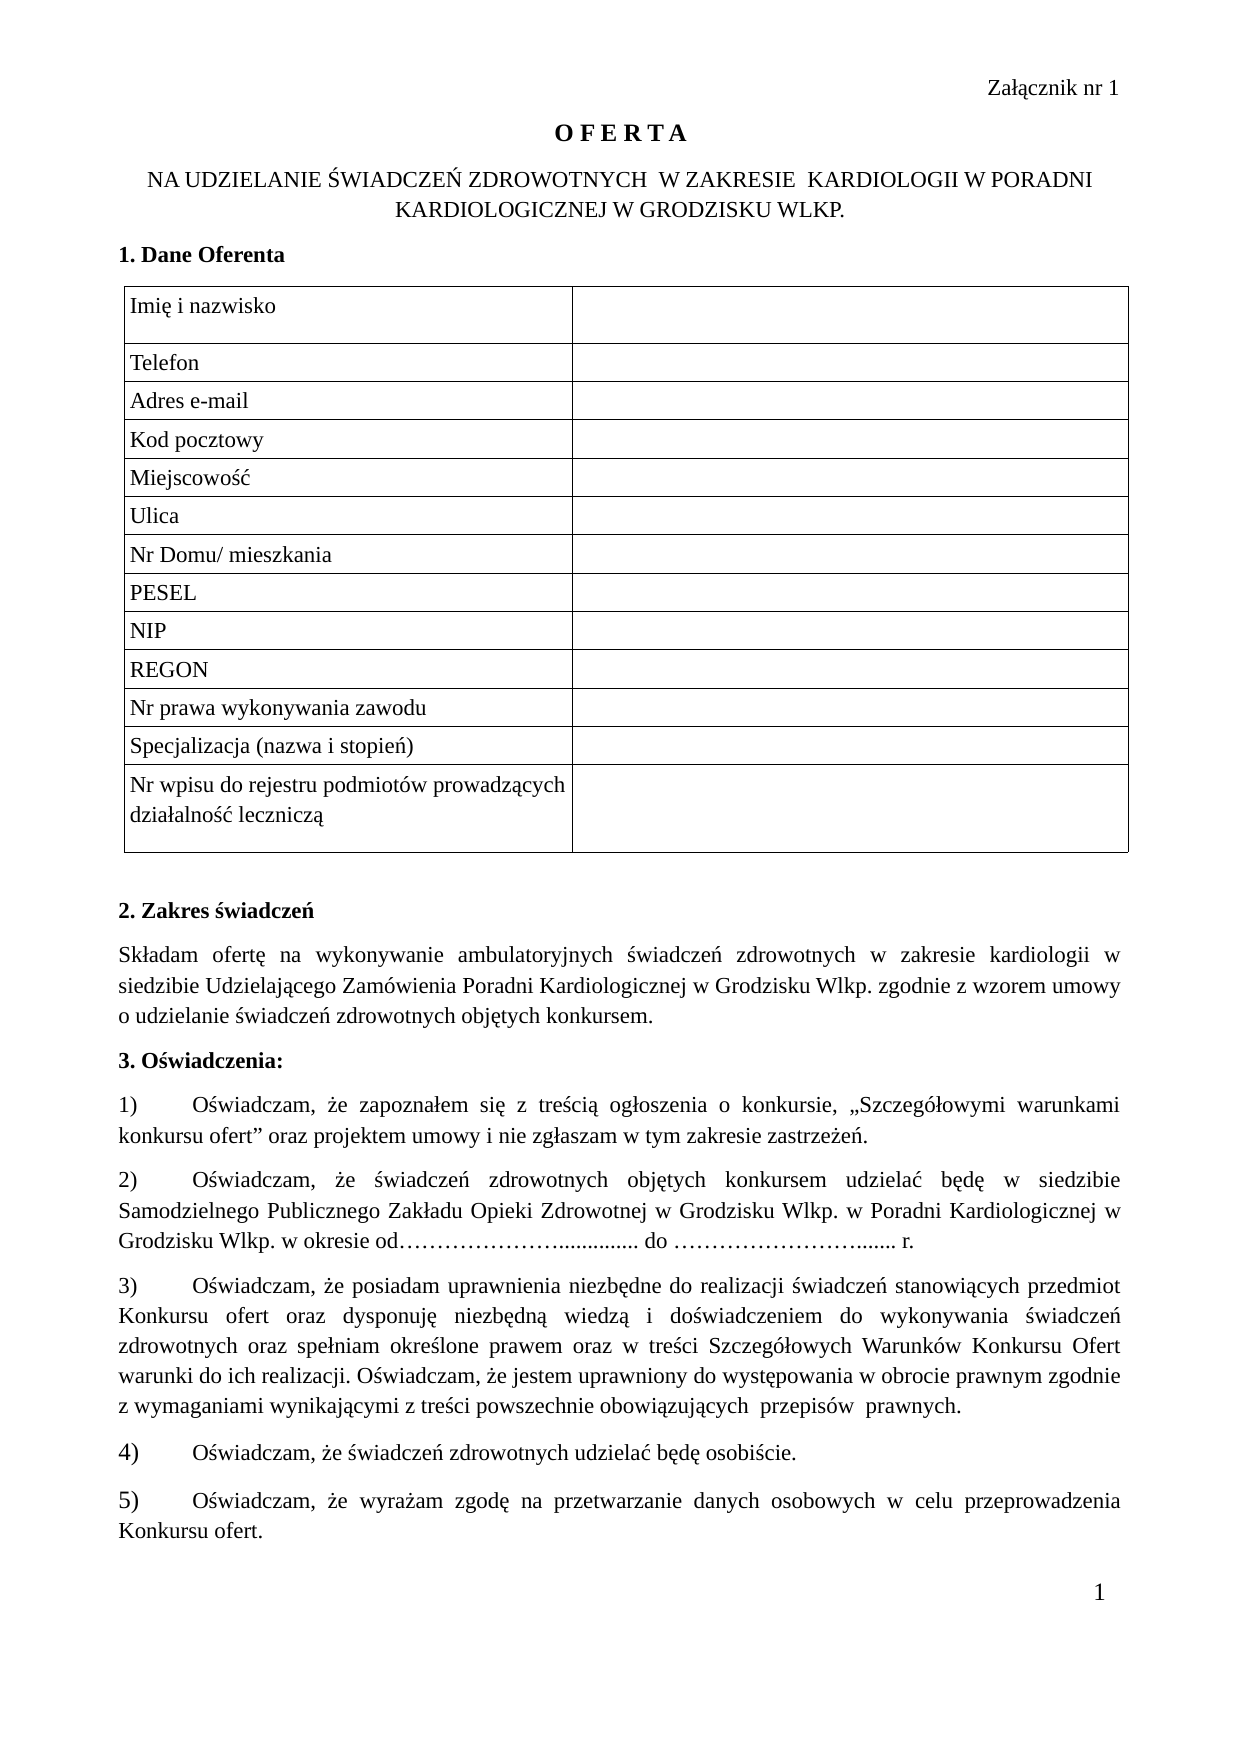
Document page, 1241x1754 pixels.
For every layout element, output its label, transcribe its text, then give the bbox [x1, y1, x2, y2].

table_cell NIP [125, 612, 572, 649]
table_header Imię i nazwisko [125, 287, 572, 343]
list NA UDZIELANIE ŚWIADCZEŃ ZDROWOTNYCH W ZAKRESIE KARDIOLOGII W PORADNI KARDIOLOGICZNEJ W GRODZISKU WLKP. [118, 166, 1122, 223]
table_cell [573, 689, 1128, 726]
table_cell Nr wpisu do rejestru podmiotów prowadzących działalność leczniczą [125, 765, 572, 851]
text 2. Zakres świadczeń [118, 897, 1122, 923]
table_cell [573, 612, 1128, 649]
table_cell REGON [125, 650, 572, 688]
list Oświadczam, że wyrażam zgodę na przetwarzanie danych osobowych w celu przeprowadzenia Konkursu ofert. [118, 1485, 1122, 1544]
text O F E R T A [118, 118, 1122, 147]
table_cell Nr Domu/ mieszkania [125, 535, 572, 573]
table_cell PESEL [125, 574, 572, 611]
table_cell [573, 497, 1128, 534]
table_cell Miejscowość [125, 459, 572, 496]
table_cell [573, 382, 1128, 419]
table_cell Telefon [125, 344, 572, 381]
list Oświadczam, że zapoznałem się z treścią ogłoszenia o konkursie, „Szczegółowymi warunkami konkursu ofert” oraz projektem umowy i nie zgłaszam w tym zakresie zastrzeżeń. [118, 1091, 1122, 1148]
table_cell [573, 420, 1128, 458]
table_cell [573, 765, 1128, 851]
table_cell [573, 459, 1128, 496]
text 1. Dane Oferenta [118, 241, 1122, 267]
table_cell Kod pocztowy [125, 420, 572, 458]
table_cell [573, 574, 1128, 611]
list Oświadczam, że świadczeń zdrowotnych objętych konkursem udzielać będę w siedzibie Samodzielnego Publicznego Zakładu Opieki Zdrowotnej w Grodzisku Wlkp. w Poradni Kardiologicznej w Grodzisku Wlkp. w okresie od………………….............. do ……………………....... r. [118, 1166, 1122, 1253]
table_cell Nr prawa wykonywania zawodu [125, 689, 572, 726]
table_cell [573, 535, 1128, 573]
text Załącznik nr 1 [118, 74, 1122, 100]
table_cell [573, 344, 1128, 381]
table_cell [573, 650, 1128, 688]
table_cell Adres e-mail [125, 382, 572, 419]
table_cell Specjalizacja (nazwa i stopień) [125, 727, 572, 764]
table_cell Ulica [125, 497, 572, 534]
text 3. Oświadczenia: [118, 1047, 1122, 1073]
table_cell [573, 727, 1128, 764]
text Składam ofertę na wykonywanie ambulatoryjnych świadczeń zdrowotnych w zakresie kardiologii w siedzibie Udzielającego Zamówienia Poradni Kardiologicznej w Grodzisku Wlkp. zgodnie z wzorem umowy o udzielanie świadczeń zdrowotnych objętych konkursem. [118, 941, 1122, 1028]
list Oświadczam, że świadczeń zdrowotnych udzielać będę osobiście. [118, 1437, 1122, 1466]
list Oświadczam, że posiadam uprawnienia niezbędne do realizacji świadczeń stanowiących przedmiot Konkursu ofert oraz dysponuję niezbędną wiedzą i doświadczeniem do wykonywania świadczeń zdrowotnych oraz spełniam określone prawem oraz w treści Szczegółowych Warunków Konkursu Ofert warunki do ich realizacji. Oświadczam, że jestem uprawniony do występowania w obrocie prawnym zgodnie z wymaganiami wynikającymi z treści powszechnie obowiązujących przepisów prawnych. [118, 1272, 1122, 1419]
table_header [573, 287, 1128, 343]
